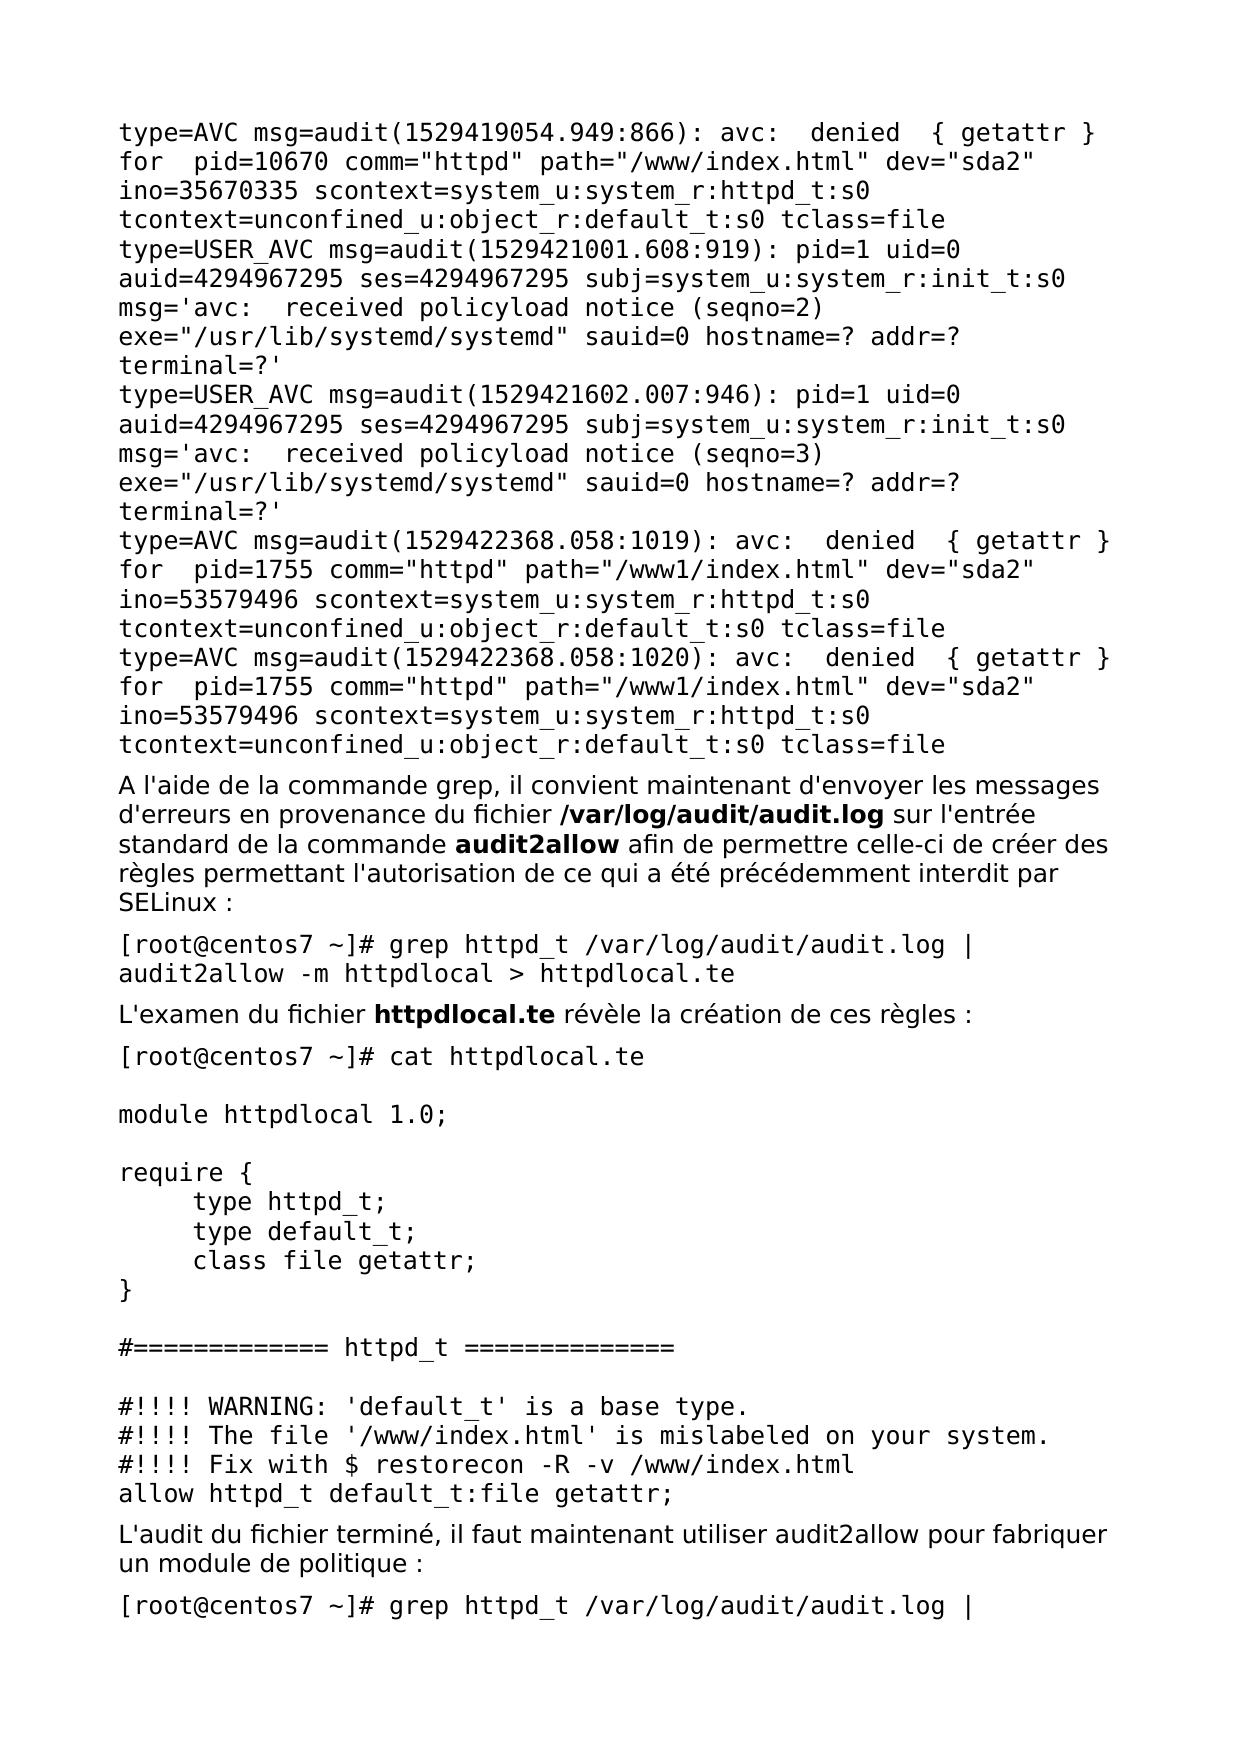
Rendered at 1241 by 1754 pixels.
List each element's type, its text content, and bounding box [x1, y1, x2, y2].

text [root@centos7 ~]# grep httpd_t /var/log/audit/audit.log | audit2allow -m httpdlocal > httpdlocal.te [118, 930, 1122, 988]
text A l'aide de la commande grep, il convient maintenant d'envoyer les messages d'erreurs en provenance du fichier /var/log/audit/audit.log sur l'entrée standard de la commande audit2allow afin de permettre celle-ci de créer des règles permettant l'autorisation de ce qui a été précédemment interdit par SELinux : [118, 772, 1122, 917]
text L'examen du fichier httpdlocal.te révèle la création de ces règles : [118, 1000, 1122, 1029]
text [root@centos7 ~]# cat httpdlocal.te module httpdlocal 1.0; require { type httpd_t; type default_t; class file getattr; } #============= httpd_t ============== #!!!! WARNING: 'default_t' is a base type. #!!!! The file '/www/index.html' is mislabeled on your system. #!!!! Fix with $ restorecon -R -v /www/index.html allow httpd_t default_t:file getattr; [118, 1042, 1122, 1508]
text [root@centos7 ~]# grep httpd_t /var/log/audit/audit.log | [118, 1591, 1122, 1620]
text L'audit du fichier terminé, il faut maintenant utiliser audit2allow pour fabriquer un module de politique : [118, 1520, 1122, 1578]
text type=AVC msg=audit(1529419054.949:866): avc: denied { getattr } for pid=10670 comm="httpd" path="/www/index.html" dev="sda2" ino=35670335 scontext=system_u:system_r:httpd_t:s0 tcontext=unconfined_u:object_r:default_t:s0 tclass=file type=USER_AVC msg=audit(1529421001.608:919): pid=1 uid=0 auid=4294967295 ses=4294967295 subj=system_u:system_r:init_t:s0 msg='avc: received policyload notice (seqno=2) exe="/usr/lib/systemd/systemd" sauid=0 hostname=? addr=? terminal=?' type=USER_AVC msg=audit(1529421602.007:946): pid=1 uid=0 auid=4294967295 ses=4294967295 subj=system_u:system_r:init_t:s0 msg='avc: received policyload notice (seqno=3) exe="/usr/lib/systemd/systemd" sauid=0 hostname=? addr=? terminal=?' type=AVC msg=audit(1529422368.058:1019): avc: denied { getattr } for pid=1755 comm="httpd" path="/www1/index.html" dev="sda2" ino=53579496 scontext=system_u:system_r:httpd_t:s0 tcontext=unconfined_u:object_r:default_t:s0 tclass=file type=AVC msg=audit(1529422368.058:1020): avc: denied { getattr } for pid=1755 comm="httpd" path="/www1/index.html" dev="sda2" ino=53579496 scontext=system_u:system_r:httpd_t:s0 tcontext=unconfined_u:object_r:default_t:s0 tclass=file [118, 118, 1122, 760]
